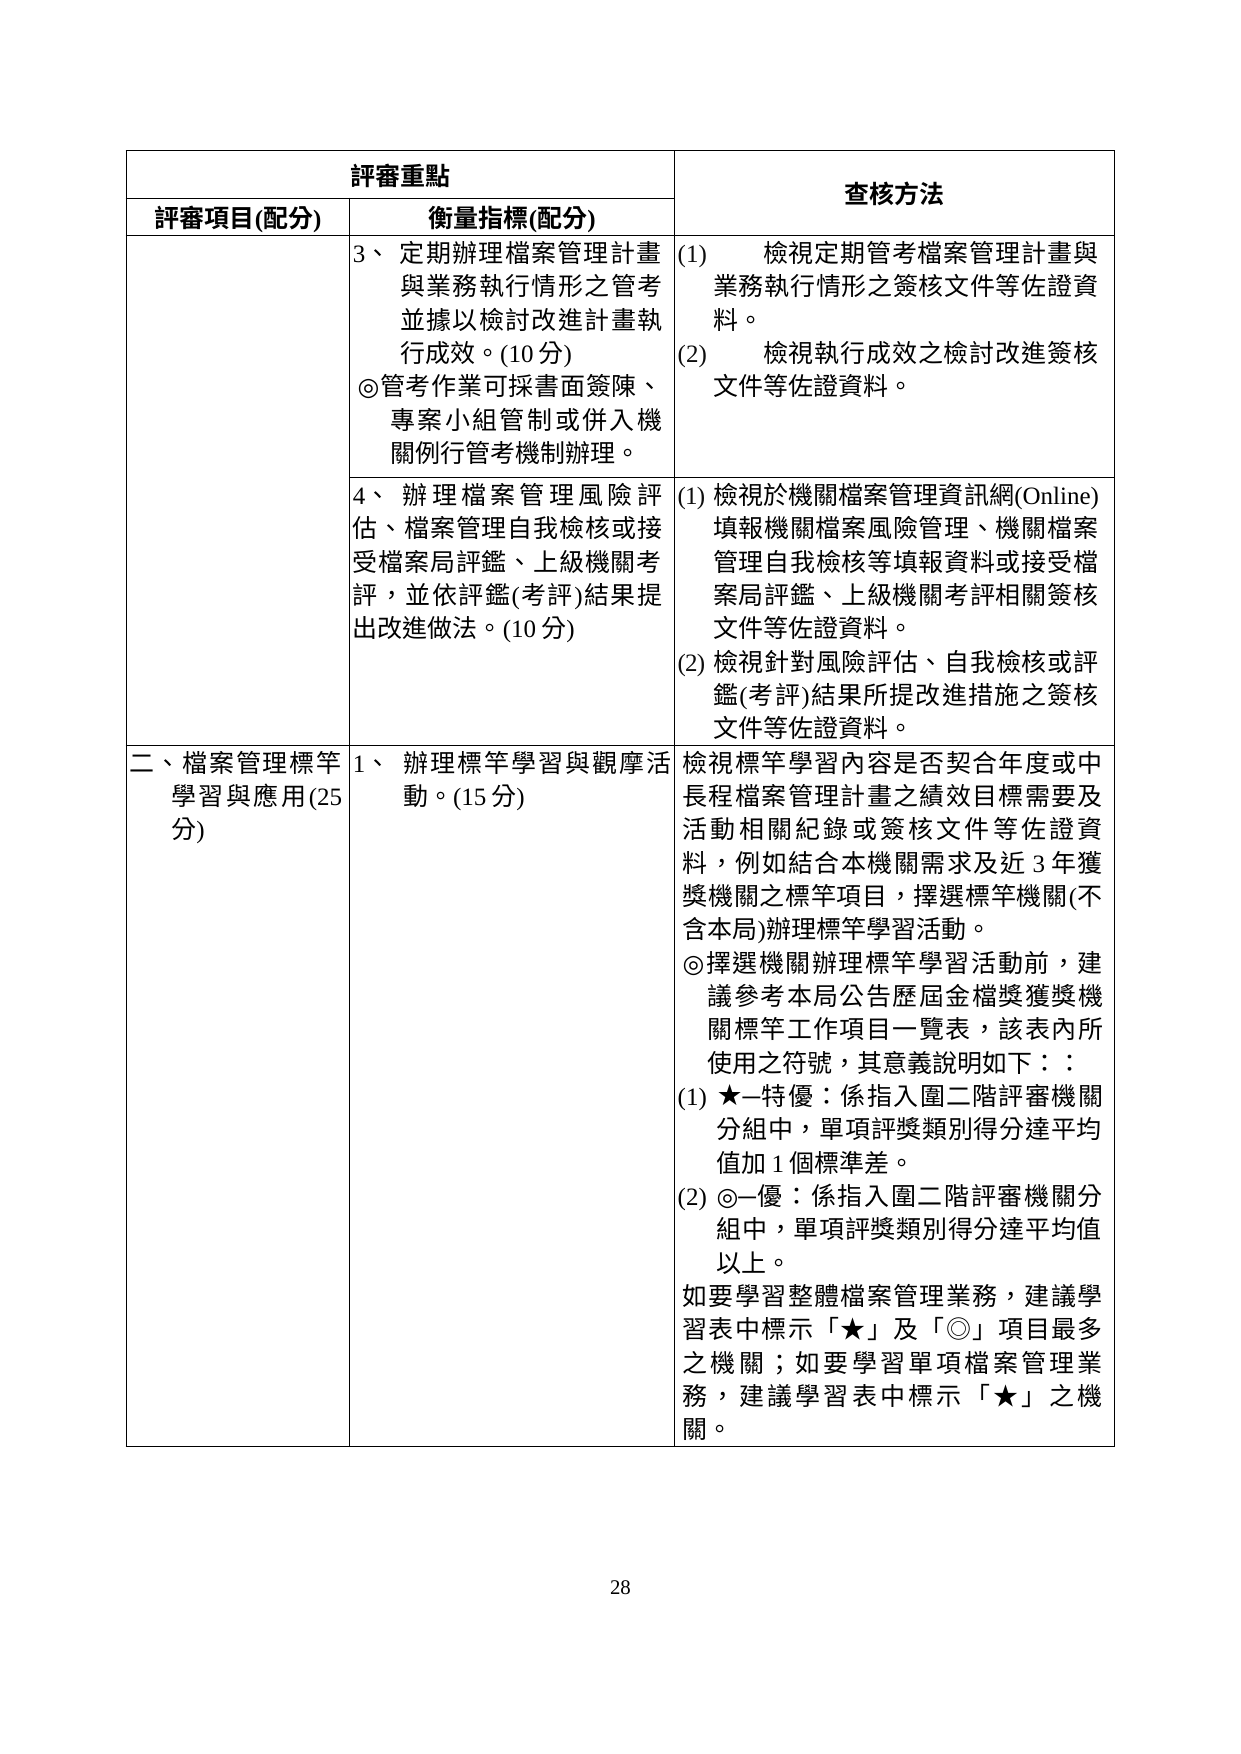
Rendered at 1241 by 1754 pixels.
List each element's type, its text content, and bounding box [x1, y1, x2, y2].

table_cell 辦理檔案管理風險評估、檔案管理自我檢核或接受檔案局評鑑、上級機關考評，並依評鑑(考評)結果提出改進做法。(10分) [350, 478, 674, 744]
table_cell 辦理標竿學習與觀摩活動。(15分) [350, 746, 674, 1446]
table_cell 二、檔案管理標竿學習與應用(25分) [127, 746, 349, 1446]
table_cell 衡量指標(配分) [350, 199, 674, 235]
table_cell 定期辦理檔案管理計畫與業務執行情形之管考並據以檢討改進計畫執行成效。(10分) ◎管考作業可採書面簽陳、專案小組管制或併入機關例行管考機制辦理。 [350, 236, 674, 477]
table_cell 檢視標竿學習內容是否契合年度或中長程檔案管理計畫之績效目標需要及活動相關紀錄或簽核文件等佐證資料，例如結合本機關需求及近3年獲獎機關之標竿項目，擇選標竿機關(不含本局)辦理標竿學習活動。 ◎擇選機關辦理標竿學習活動前，建議參考本局公告歷屆金檔獎獲獎機關標竿工作項目一覽表，該表內所使用之符號，其意義說明如下：： ★─特優：係指入圍二階評審機關分組中，單項評獎類別得分達平均值加1個標準差。 ◎─優：係指入圍二階評審機關分組中，單項評獎類別得分達平均值以上。 如要學習整體檔案管理業務，建議學習表中標示「★」及「◎」項目最多之機關；如要學習單項檔案管理業務，建議學習表中標示「★」之機關。 [675, 746, 1114, 1446]
table_header 查核方法 [675, 151, 1114, 235]
table_header 評審重點 [127, 151, 674, 197]
table_cell 檢視於機關檔案管理資訊網(Online)填報機關檔案風險管理、機關檔案管理自我檢核等填報資料或接受檔案局評鑑、上級機關考評相關簽核文件等佐證資料。 檢視針對風險評估、自我檢核或評鑑(考評)結果所提改進措施之簽核文件等佐證資料。 [675, 478, 1114, 744]
table_cell 評審項目(配分) [127, 199, 349, 235]
table_cell [127, 236, 349, 744]
table_cell 檢視定期管考檔案管理計畫與業務執行情形之簽核文件等佐證資料。 檢視執行成效之檢討改進簽核文件等佐證資料。 [675, 236, 1114, 477]
